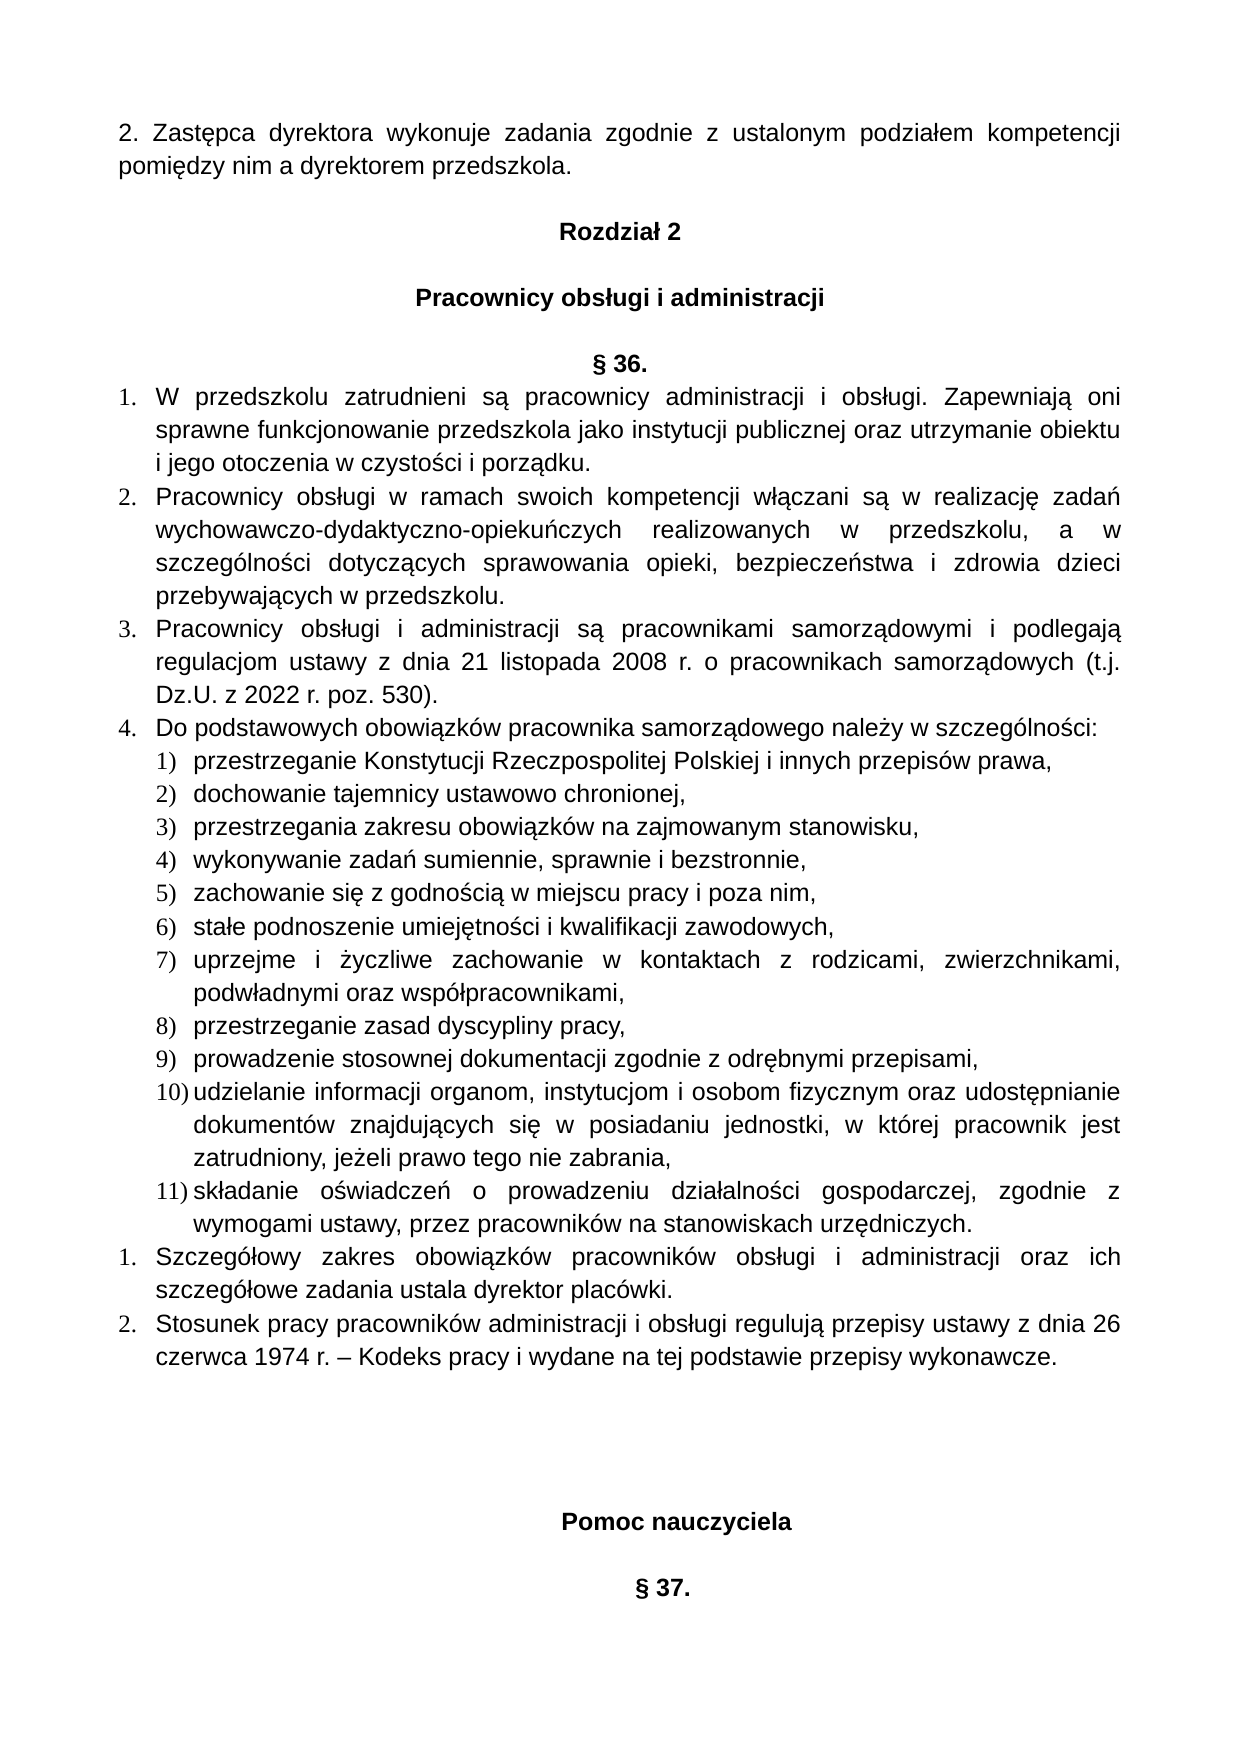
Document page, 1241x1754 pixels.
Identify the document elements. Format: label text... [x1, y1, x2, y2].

text Pomoc nauczyciela [118, 1507, 1122, 1536]
list Pracownicy obsługi i administracji są pracownikami samorządowymi i podlegają regulacjom ustawy z dnia 21 listopada 2008 r. o pracownikach samorządowych (t.j. Dz.U. z 2022 r. poz. 530). [118, 614, 1122, 708]
list wykonywanie zadań sumiennie, sprawnie i bezstronnie, [156, 845, 1122, 874]
text 2. Zastępca dyrektora wykonuje zadania zgodnie z ustalonym podziałem kompetencji pomiędzy nim a dyrektorem przedszkola. [118, 118, 1122, 180]
list zachowanie się z godnością w miejscu pracy i poza nim, [156, 878, 1122, 907]
list Stosunek pracy pracowników administracji i obsługi regulują przepisy ustawy z dnia 26 czerwca 1974 r. – Kodeks pracy i wydane na tej podstawie przepisy wykonawcze. [118, 1308, 1122, 1370]
text § 36. [118, 349, 1122, 378]
list stałe podnoszenie umiejętności i kwalifikacji zawodowych, [156, 912, 1122, 940]
list przestrzegania zakresu obowiązków na zajmowanym stanowisku, [156, 812, 1122, 841]
list Pracownicy obsługi w ramach swoich kompetencji włączani są w realizację zadań wychowawczo-dydaktyczno-opiekuńczych realizowanych w przedszkolu, a w szczególności dotyczących sprawowania opieki, bezpieczeństwa i zdrowia dzieci przebywających w przedszkolu. [118, 481, 1122, 609]
list prowadzenie stosownej dokumentacji zgodnie z odrębnymi przepisami, [156, 1044, 1122, 1073]
text Rozdział 2 [118, 217, 1122, 246]
list uprzejme i życzliwe zachowanie w kontaktach z rodzicami, zwierzchnikami, podwładnymi oraz współpracownikami, [156, 945, 1122, 1007]
list Do podstawowych obowiązków pracownika samorządowego należy w szczególności: [118, 713, 1122, 742]
list przestrzeganie Konstytucji Rzeczpospolitej Polskiej i innych przepisów prawa, [156, 746, 1122, 775]
list W przedszkolu zatrudnieni są pracownicy administracji i obsługi. Zapewniają oni sprawne funkcjonowanie przedszkola jako instytucji publicznej oraz utrzymanie obiektu i jego otoczenia w czystości i porządku. [118, 382, 1122, 477]
list składanie oświadczeń o prowadzeniu działalności gospodarczej, zgodnie z wymogami ustawy, przez pracowników na stanowiskach urzędniczych. [156, 1176, 1122, 1238]
text Pracownicy obsługi i administracji [118, 283, 1122, 312]
list przestrzeganie zasad dyscypliny pracy, [156, 1011, 1122, 1040]
list udzielanie informacji organom, instytucjom i osobom fizycznym oraz udostępnianie dokumentów znajdujących się w posiadaniu jednostki, w której pracownik jest zatrudniony, jeżeli prawo tego nie zabrania, [156, 1077, 1122, 1172]
text § 37. [118, 1573, 1122, 1602]
list dochowanie tajemnicy ustawowo chronionej, [156, 779, 1122, 808]
list Szczegółowy zakres obowiązków pracowników obsługi i administracji oraz ich szczegółowe zadania ustala dyrektor placówki. [118, 1242, 1122, 1304]
